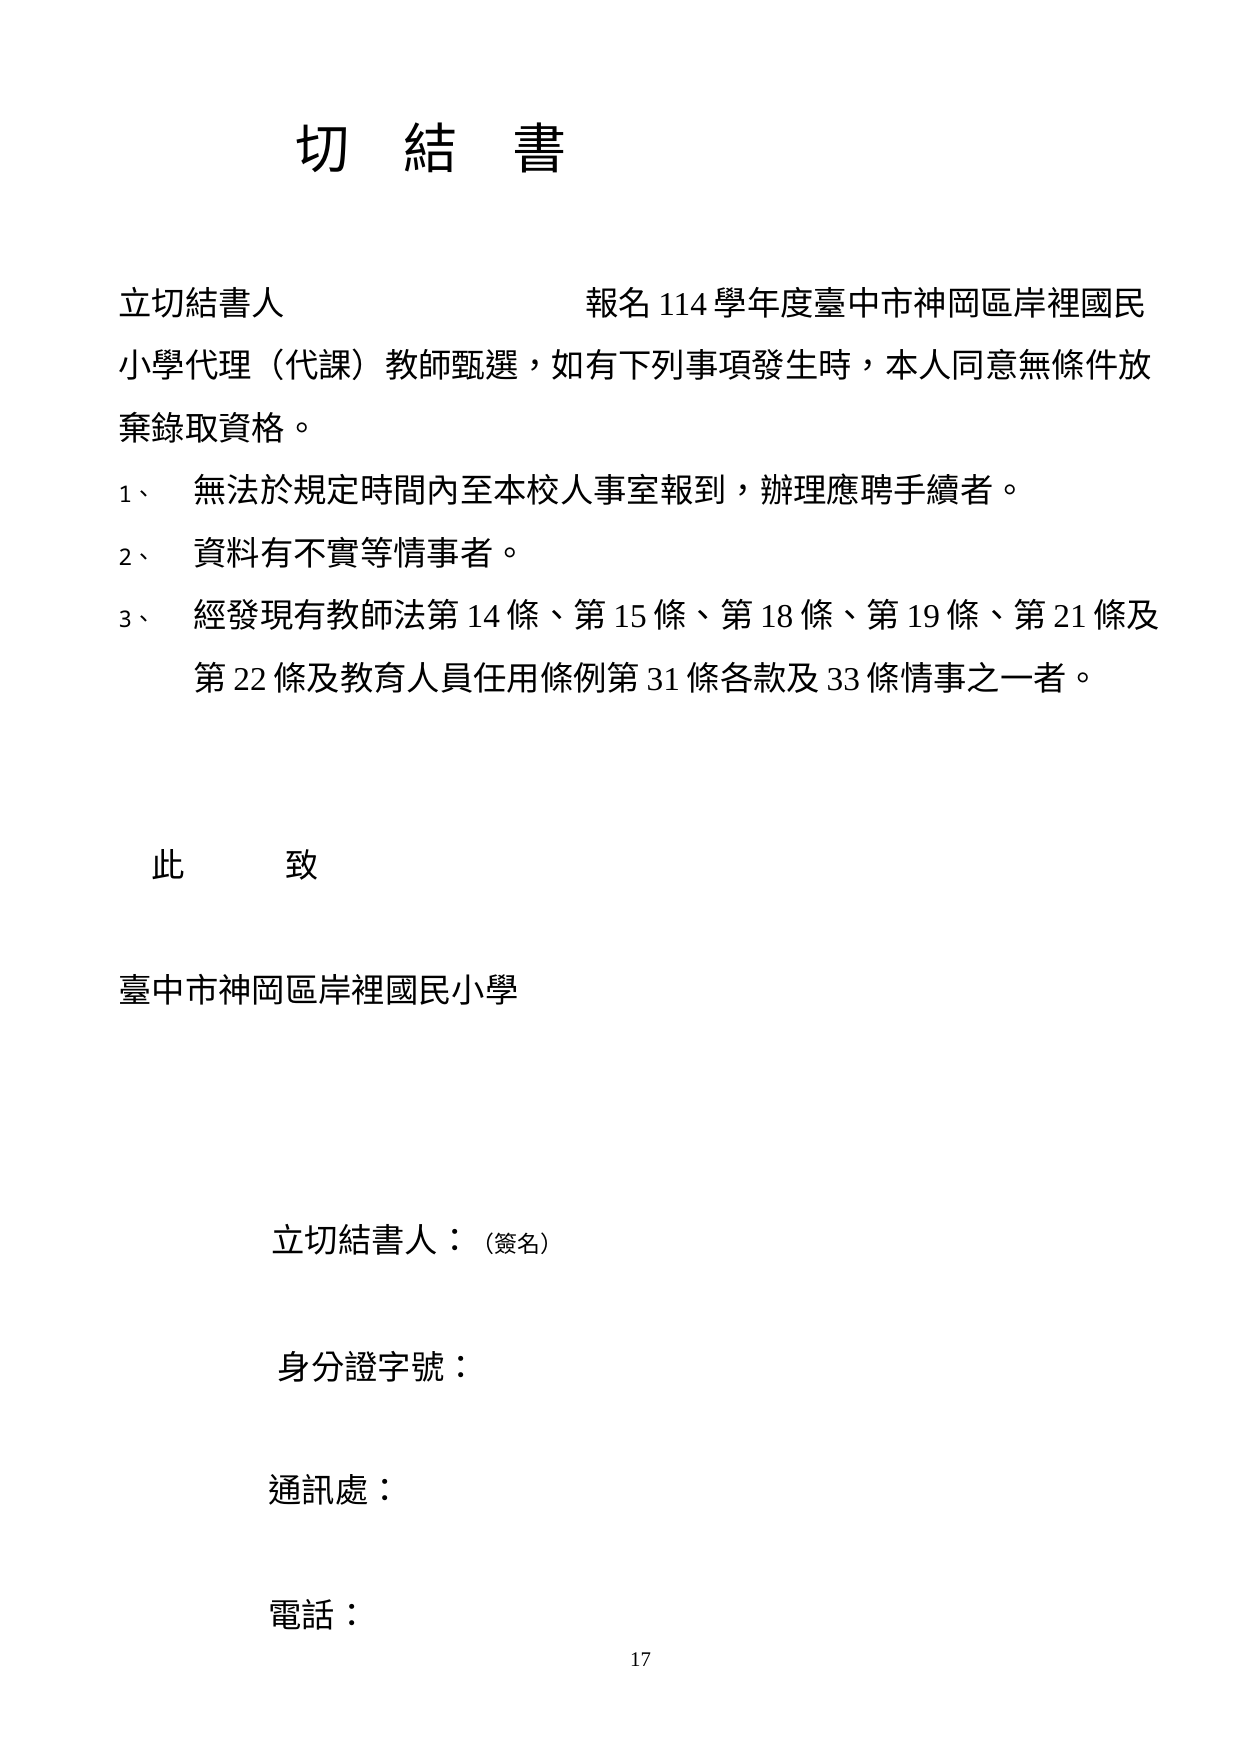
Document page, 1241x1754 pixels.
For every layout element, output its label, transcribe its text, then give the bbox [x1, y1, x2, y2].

text 身分證字號： [118, 1322, 1162, 1384]
text 通訊處： [118, 1447, 1162, 1509]
list 無法於規定時間內至本校人事室報到，辦理應聘手續者。 [118, 447, 1162, 509]
text 臺中市神岡區岸裡國民小學 [118, 947, 1162, 1009]
list 資料有不實等情事者。 [118, 509, 1162, 572]
text 立切結書人 報名114學年度臺中市神岡區岸裡國民小學代理（代課）教師甄選，如有下列事項發生時，本人同意無條件放棄錄取資格。 [118, 259, 1162, 447]
text 此 致 [118, 822, 1162, 884]
list 經發現有教師法第14條、第15條、第18條、第19條、第21條及第22條及教育人員任用條例第31條各款及33條情事之一者。 [118, 572, 1162, 697]
text 切 結 書 [118, 72, 1162, 197]
text 電話： [118, 1572, 1162, 1634]
text 立切結書人：（簽名） [118, 1197, 1162, 1259]
